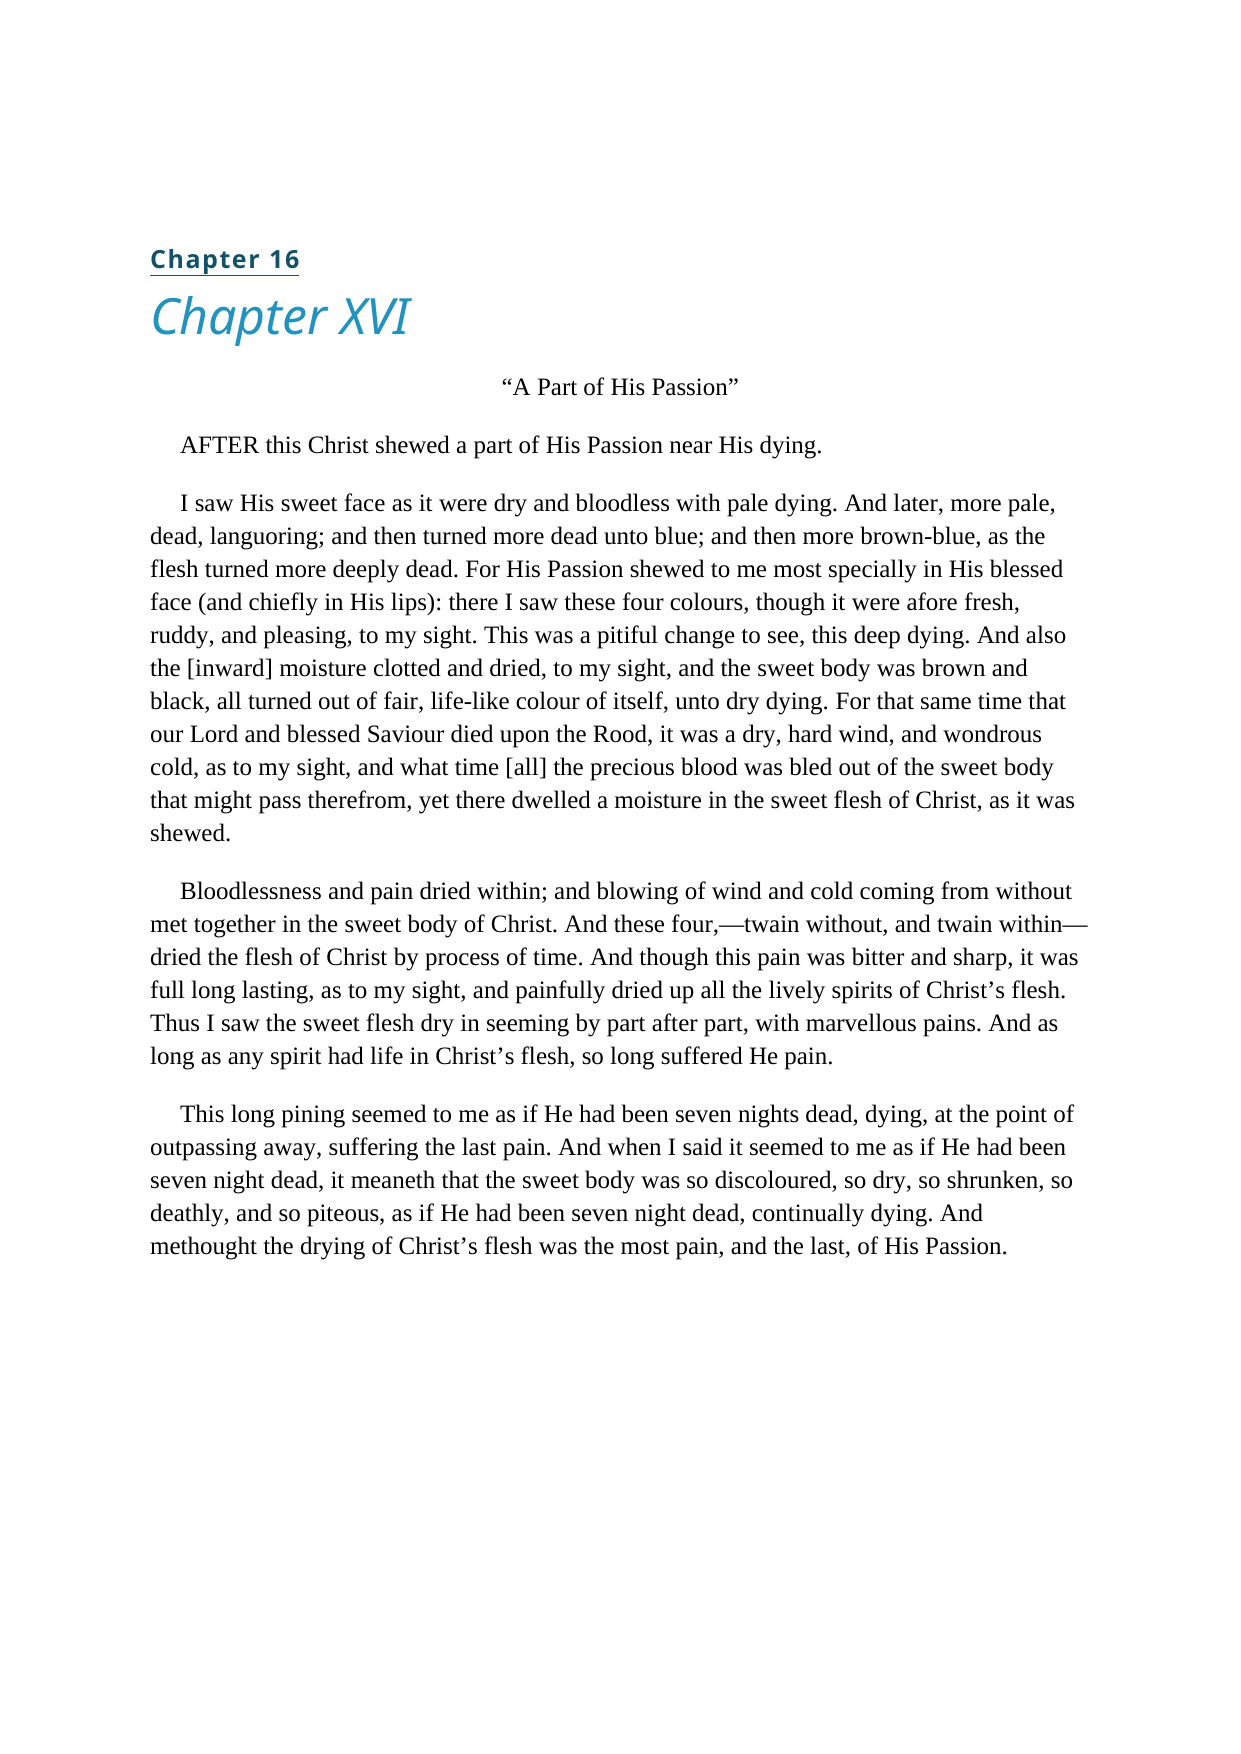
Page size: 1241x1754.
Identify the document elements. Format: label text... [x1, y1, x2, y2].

subtitle Chapter XVI [150, 281, 1090, 349]
text Bloodlessness and pain dried within; and blowing of wind and cold coming from without met together in the sweet body of Christ. And these four,—twain without, and twain within—dried the flesh of Christ by process of time. And though this pain was bitter and sharp, it was full long lasting, as to my sight, and painfully dried up all the lively spirits of Christ’s flesh. Thus I saw the sweet flesh dry in seeming by part after part, with marvellous pains. And as long as any spirit had life in Christ’s flesh, so long suffered He pain. [150, 876, 1090, 1070]
text I saw His sweet face as it were dry and bloodless with pale dying. And later, more pale, dead, languoring; and then turned more dead unto blue; and then more brown-blue, as the flesh turned more deeply dead. For His Passion shewed to me most specially in His blessed face (and chiefly in His lips): there I saw these four colours, though it were afore fresh, ruddy, and pleasing, to my sight. This was a pitiful change to see, this deep dying. And also the [inward] moisture clotted and dried, to my sight, and the sweet body was brown and black, all turned out of fair, life-like colour of itself, unto dry dying. For that same time that our Lord and blessed Saviour died upon the Rood, it was a dry, hard wind, and wondrous cold, as to my sight, and what time [all] the precious blood was bled out of the sweet body that might pass therefrom, yet there dwelled a moisture in the sweet flesh of Christ, as it was shewed. [150, 488, 1090, 847]
text “A Part of His Passion” [150, 372, 1090, 401]
text AFTER this Christ shewed a part of His Passion near His dying. [150, 430, 1090, 459]
subtitle Chapter 16 [150, 241, 1090, 276]
text This long pining seemed to me as if He had been seven nights dead, dying, at the point of outpassing away, suffering the last pain. And when I said it seemed to me as if He had been seven night dead, it meaneth that the sweet body was so discoloured, so dry, so shrunken, so deathly, and so piteous, as if He had been seven night dead, continually dying. And methought the drying of Christ’s flesh was the most pain, and the last, of His Passion. [150, 1099, 1090, 1260]
